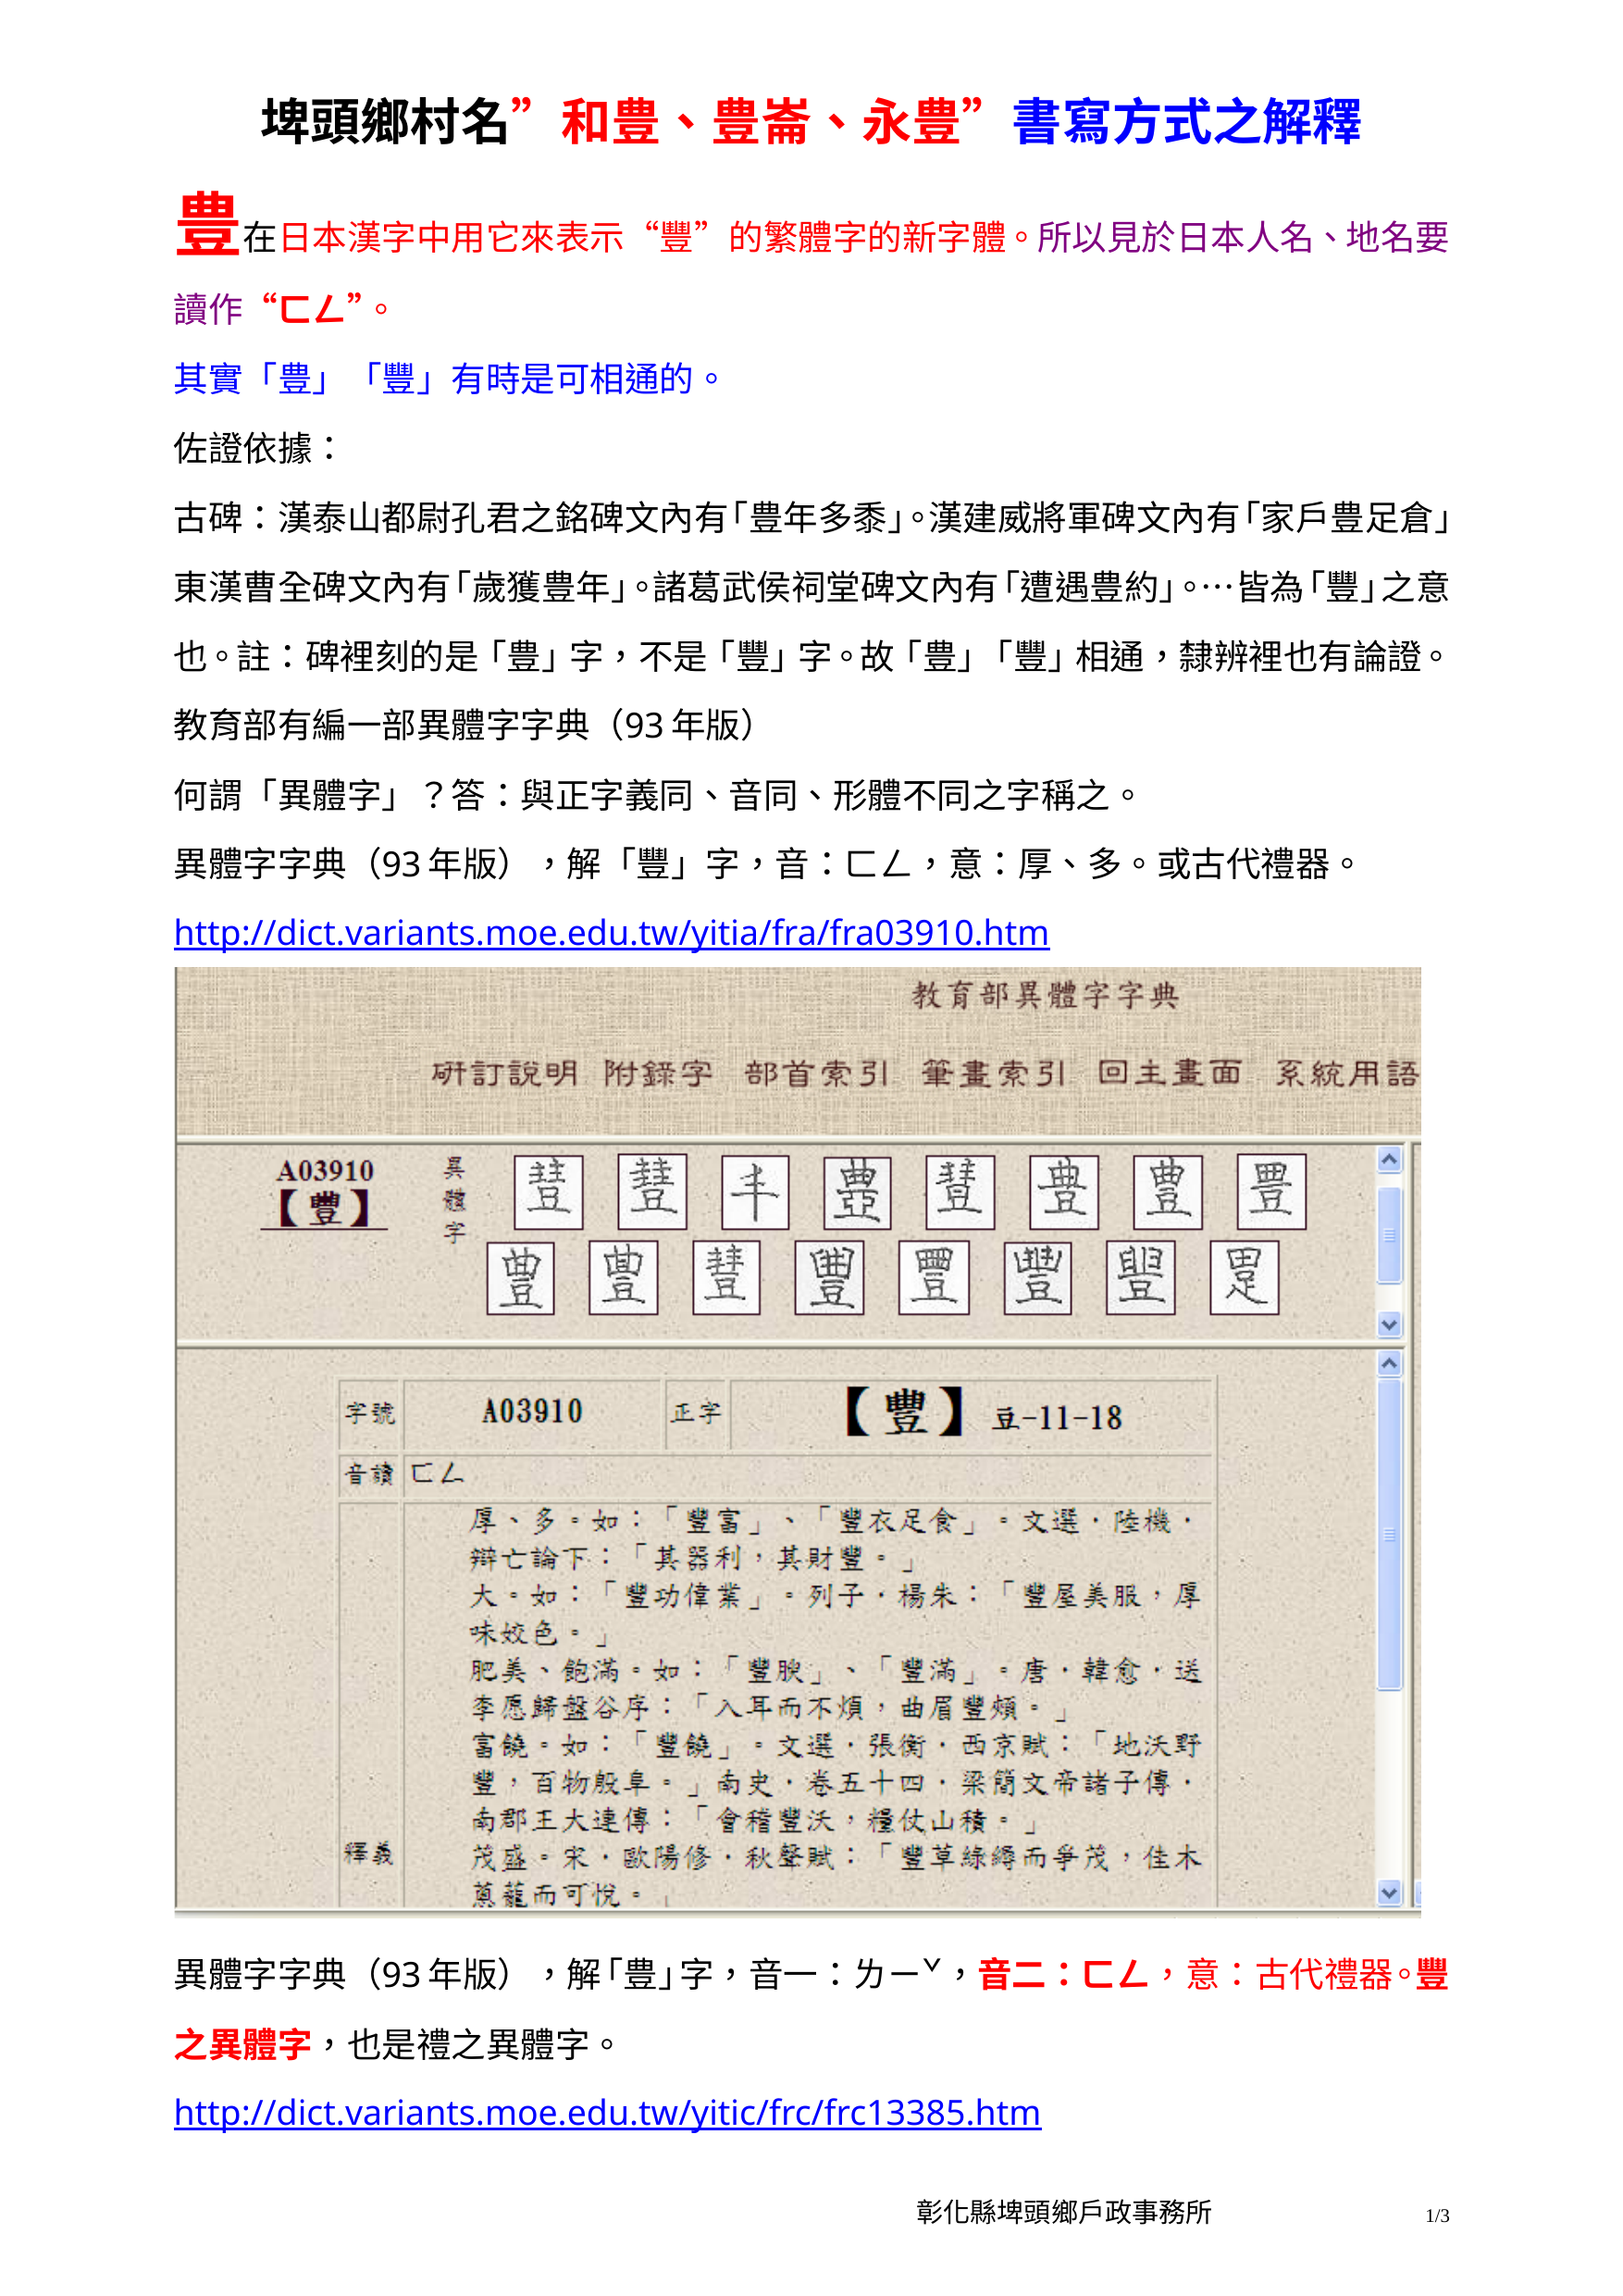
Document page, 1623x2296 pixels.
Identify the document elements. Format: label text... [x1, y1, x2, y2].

text 豊在日本漢字中用它來表示“豐”的繁體字的新字體。所以見於日本人名、地名要讀作“ㄈㄥ”。 [173, 168, 1450, 341]
text 異體字字典（93年版），解「豊」字，音一：ㄌㄧˇ，音二：ㄈㄥ，意：古代禮器。豐之異體字，也是禮之異體字。 http://dict.variants.moe.edu.tw/yitic/frc/frc13385.htm [173, 1938, 1450, 2146]
text 教育部有編一部異體字字典（93年版） 何謂「異體字」？答：與正字義同、音同、形體不同之字稱之。 異體字字典（93年版），解「豐」字，音：ㄈㄥ，意：厚、多。或古代禮器。 http://dict.variants.moe.edu.tw/yitia/fra/fra03910.htm [173, 689, 1450, 966]
text 其實「豊」「豐」有時是可相通的。 佐證依據： 古碑：漢泰山都尉孔君之銘碑文內有「豊年多黍」。漢建威將軍碑文內有「家戶豊足倉」。東漢曹全碑文內有「歲獲豊年」。諸葛武侯祠堂碑文內有「遭遇豊約」。…皆為「豐」之意也。註：碑裡刻的是「豊」字，不是「豐」字。故「豊」「豐」相通，隸辨裡也有論證。 [173, 341, 1450, 689]
picture [174, 967, 1421, 1918]
